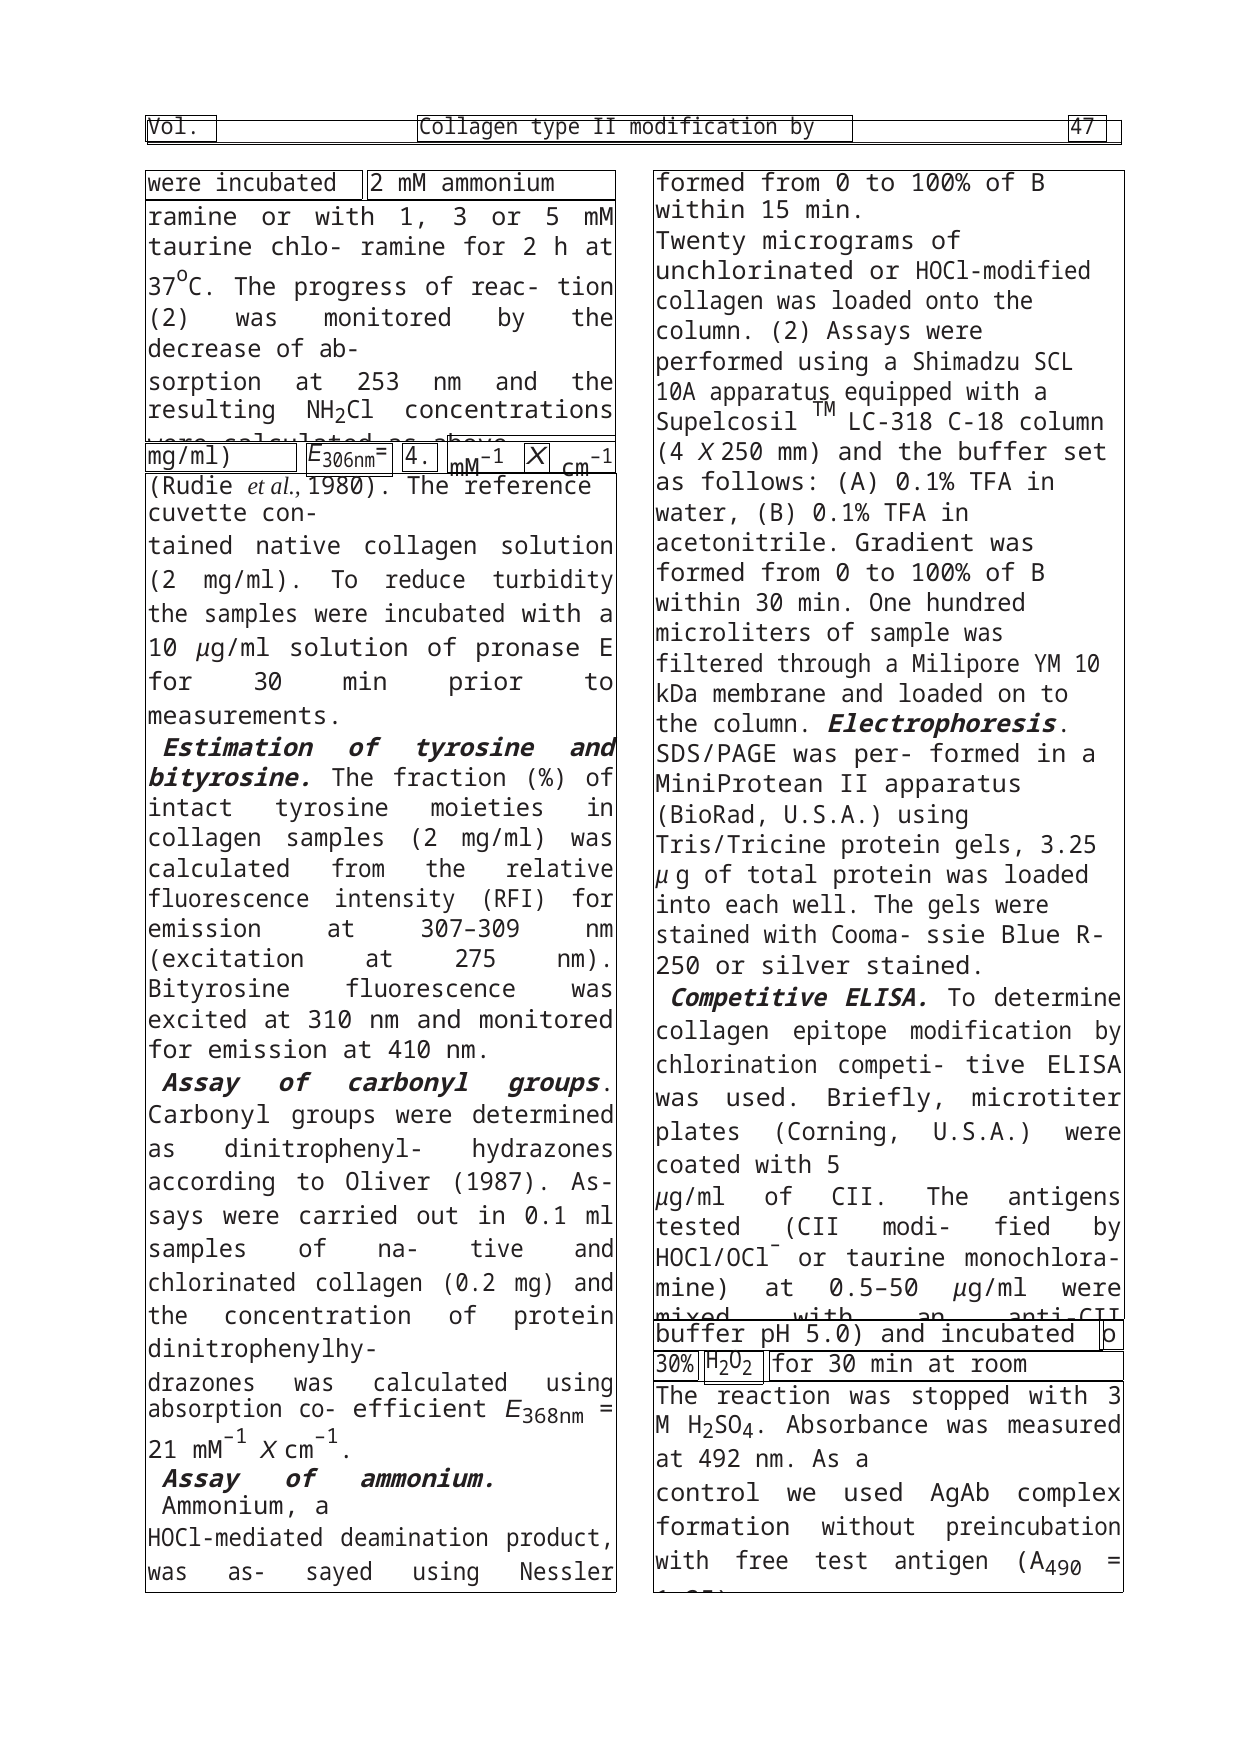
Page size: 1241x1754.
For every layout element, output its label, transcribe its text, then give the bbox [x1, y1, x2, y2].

text control we used AgAb complex formation without preincubation with free test antigen (A490 = 1.25). [655, 1475, 1121, 1592]
text were incubated with [147, 171, 362, 199]
text mg/ml) using [147, 444, 296, 471]
text Twenty micrograms of unchlorinated or HOCl-modified collagen was loaded onto the column. (2) Assays were performed using a Shimadzu SCL 10A apparatus equipped with a Supelcosil TM LC-318 C-18 column (4 X 250 mm) and the buffer set as follows: (A) 0.1% TFA in water, (B) 0.1% TFA in acetonitrile. Gradient was formed from 0 to 100% of B within 30 min. One hundred microliters of sample was filtered through a Milipore YM 10 kDa membrane and loaded on to the column. Electrophoresis. SDS/PAGE was per- formed in a MiniProtean II apparatus (BioRad, U.S.A.) using Tris/Tricine protein gels, 3.25 µ g of total protein was loaded into each well. The gels were stained with Cooma- ssie Blue R-250 or silver stained. [655, 225, 1122, 980]
text µg/ml of CII. The antigens tested (CII modi- fied by HOCl/OCl– or taurine monochlora- mine) at 0.5–50 µg/ml were mixed with an anti-CII monoclonal antibody (12.5 µg) and then added and incubated with a fixed compet- itive antigen for1h at room temperature and washed 3X to remove nonadsorbed immune complexes. The plates were then incubated with biotinylated goat anti-mouse antibody for 45 min at room temperature. Horseradish peroxidase (HRP) conjugated streptavidin di- luted 1:1000 in 1% BSA/PBS was added and the plates were incubated for 45 min at room temperature. Then o-phenylenediamine dihy- drochloride (OPD) was used as a substrate (5 mg of OPD in 10 ml of phosphate/citrate [655, 1181, 1121, 1319]
text 473 [1070, 121, 1106, 141]
text 2 mM ammonium chlo- [369, 171, 615, 199]
text Assay of ammonium. Ammonium, a [161, 1465, 616, 1519]
text 473 [1070, 116, 1106, 120]
text Vol. 50 [147, 116, 216, 120]
text X [526, 444, 549, 469]
text Collagen type II modification by hypochlorite [419, 121, 852, 141]
text HOCl-mediated deamination product, was as- sayed using Nessler reagent. Fifty microliters of collagen (0.1 mg) sample was added to the assay buffer containing Nessler stock solution diluted with 0.12 M KOH (1:4, v/v). Absorp- [147, 1519, 614, 1592]
text for 30 min at room temperature. [771, 1352, 1123, 1380]
text tained native collagen solution (2 mg/ml). To reduce turbidity the samples were incubated with a 10 µg/ml solution of pronase E for 30 min prior to measurements. [147, 527, 614, 732]
text formed from 0 to 100% of B within 15 min. [655, 171, 1124, 224]
text ramine or with 1, 3 or 5 mM taurine chlo- ramine for 2 h at 37oC. The progress of reac- tion (2) was monitored by the decrease of ab- [147, 201, 614, 364]
text Vol. 50 [148, 121, 216, 141]
text Collagen type II modification by hypochlorite [419, 116, 687, 120]
text H2O2 [706, 1352, 763, 1381]
text drazones was calculated using absorption co- efficient E368nm = 21 mM–1 X cm–1. [147, 1369, 614, 1465]
text The reaction was stopped with 3 M H2SO4. Absorbance was measured at 492 nm. As a [655, 1382, 1121, 1474]
text 30% [655, 1352, 698, 1378]
text E306nm= [308, 444, 392, 473]
text (Rudie et al., 1980). The reference cuvette con- [147, 474, 616, 527]
text Estimation of tyrosine and bityrosine. The fraction (%) of intact tyrosine moieties in collagen samples (2 mg/ml) was calculated from the relative fluorescence intensity (RFI) for emission at 307–309 nm (excitation at 275 nm). Bityrosine fluorescence was excited at 310 nm and monitored for emission at 410 nm. [147, 732, 614, 1064]
text mM–1 cm–1 [449, 437, 615, 471]
text Competitive ELISA. To determine collagen epitope modification by chlorination competi- tive ELISA was used. Briefly, microtiter plates (Corning, U.S.A.) were coated with 5 [655, 980, 1122, 1181]
text sorption at 253 nm and the resulting NH2Cl concentrations were calculated as above. [147, 366, 614, 441]
text of [1101, 1321, 1123, 1349]
text 4.7 [404, 444, 437, 471]
text buffer pH 5.0) and incubated with 40 µl [655, 1321, 1099, 1350]
text Assay of carbonyl groups. Carbonyl groups were determined as dinitrophenyl- hydrazones according to Oliver (1987). As- says were carried out in 0.1 ml samples of na- tive and chlorinated collagen (0.2 mg) and the concentration of protein dinitrophenylhy- [147, 1064, 614, 1365]
